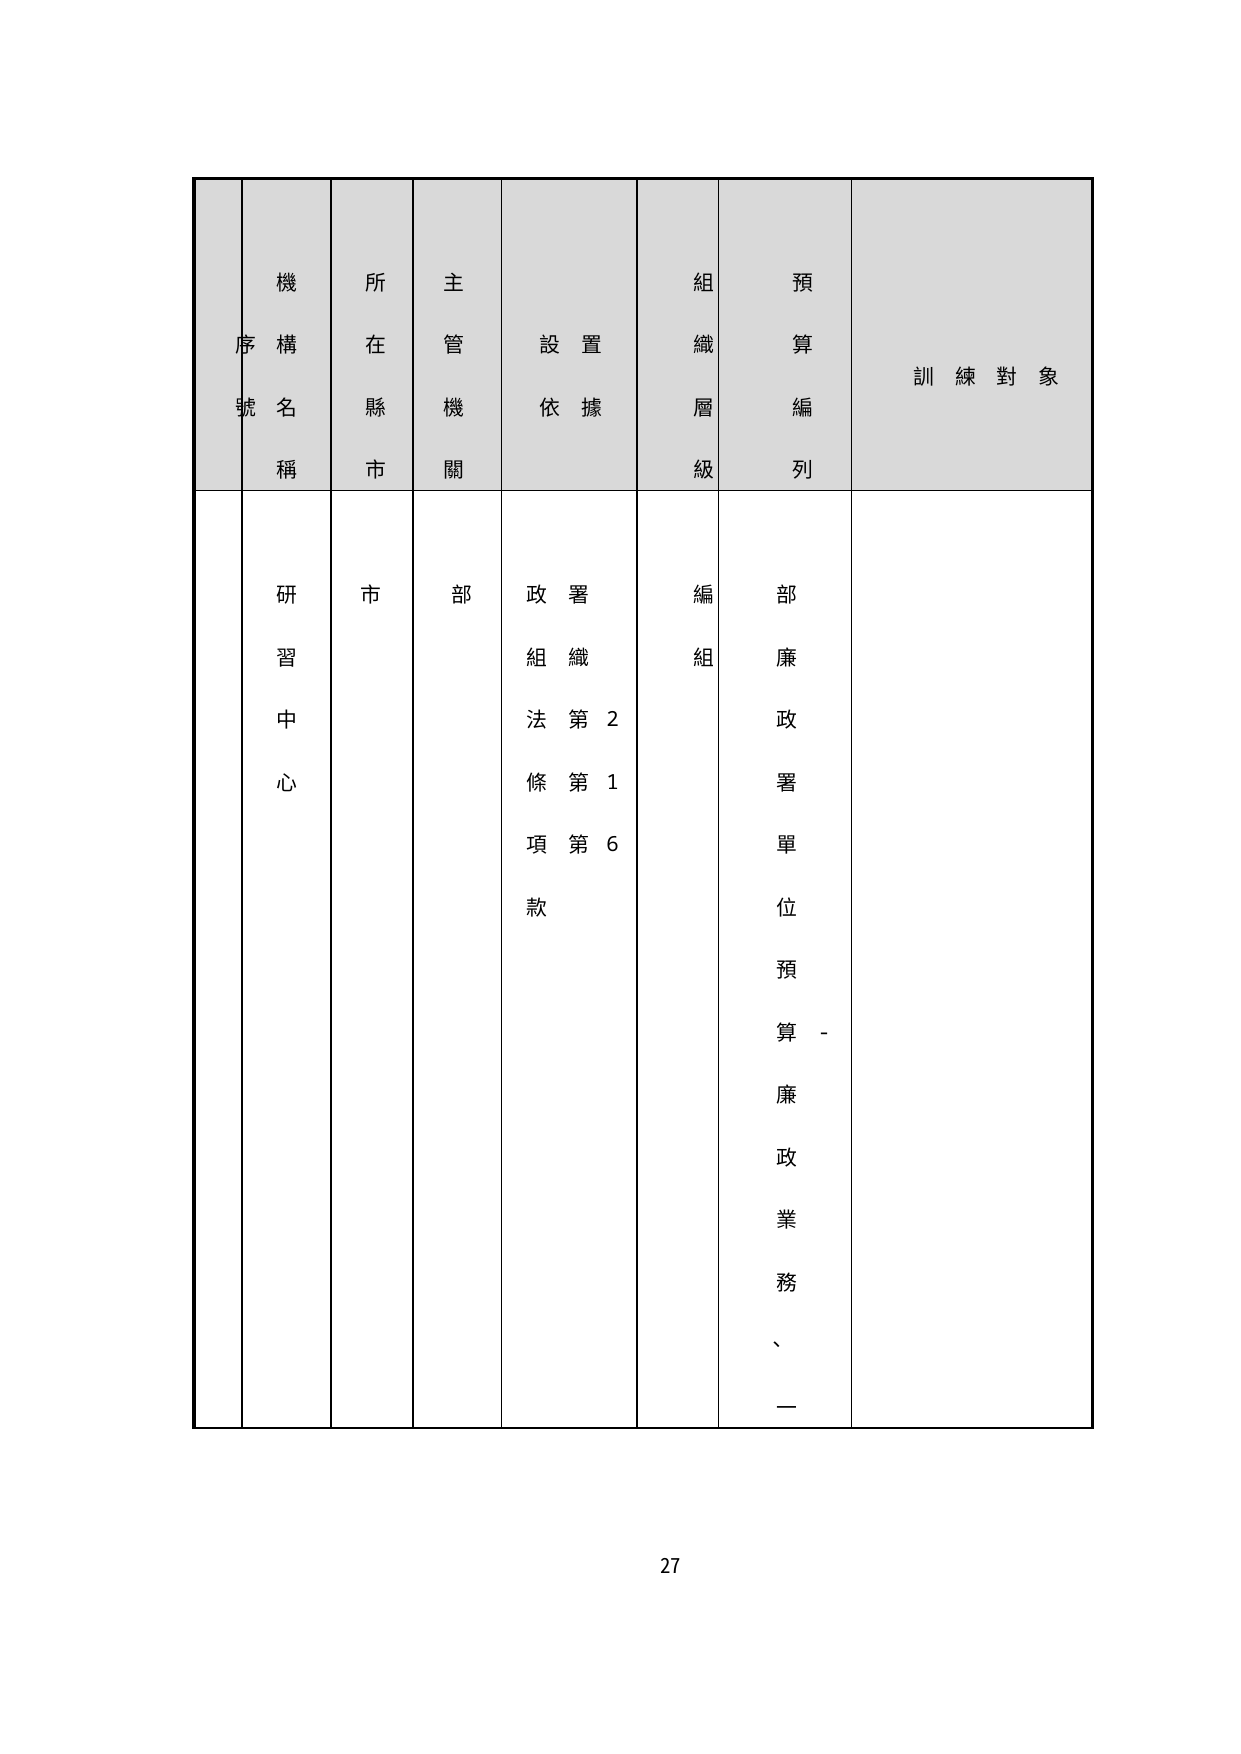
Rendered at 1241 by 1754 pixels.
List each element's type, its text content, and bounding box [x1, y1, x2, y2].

table_cell 市 [332, 491, 412, 1427]
table_cell [196, 491, 241, 1427]
table_cell 編組 [638, 491, 718, 1427]
table_cell [852, 491, 1091, 1427]
table_cell 政署組織法第2條第1項第6款 [502, 491, 636, 1427]
table_cell 部廉政署單位預算-廉政業務、一 [719, 491, 851, 1427]
table_header 組織層級 [638, 180, 718, 490]
table_header 預算編列 [719, 180, 851, 490]
table_header 訓練對象 [852, 180, 1091, 490]
table_cell 部 [414, 491, 501, 1427]
table_header 設置依據 [502, 180, 636, 490]
table_header 所在縣市 [332, 180, 412, 490]
table_cell 研習中心 [243, 491, 330, 1427]
table_header 機構名稱 [243, 180, 330, 490]
table_header 序號 [196, 180, 241, 490]
table_header 主管機關 [414, 180, 501, 490]
